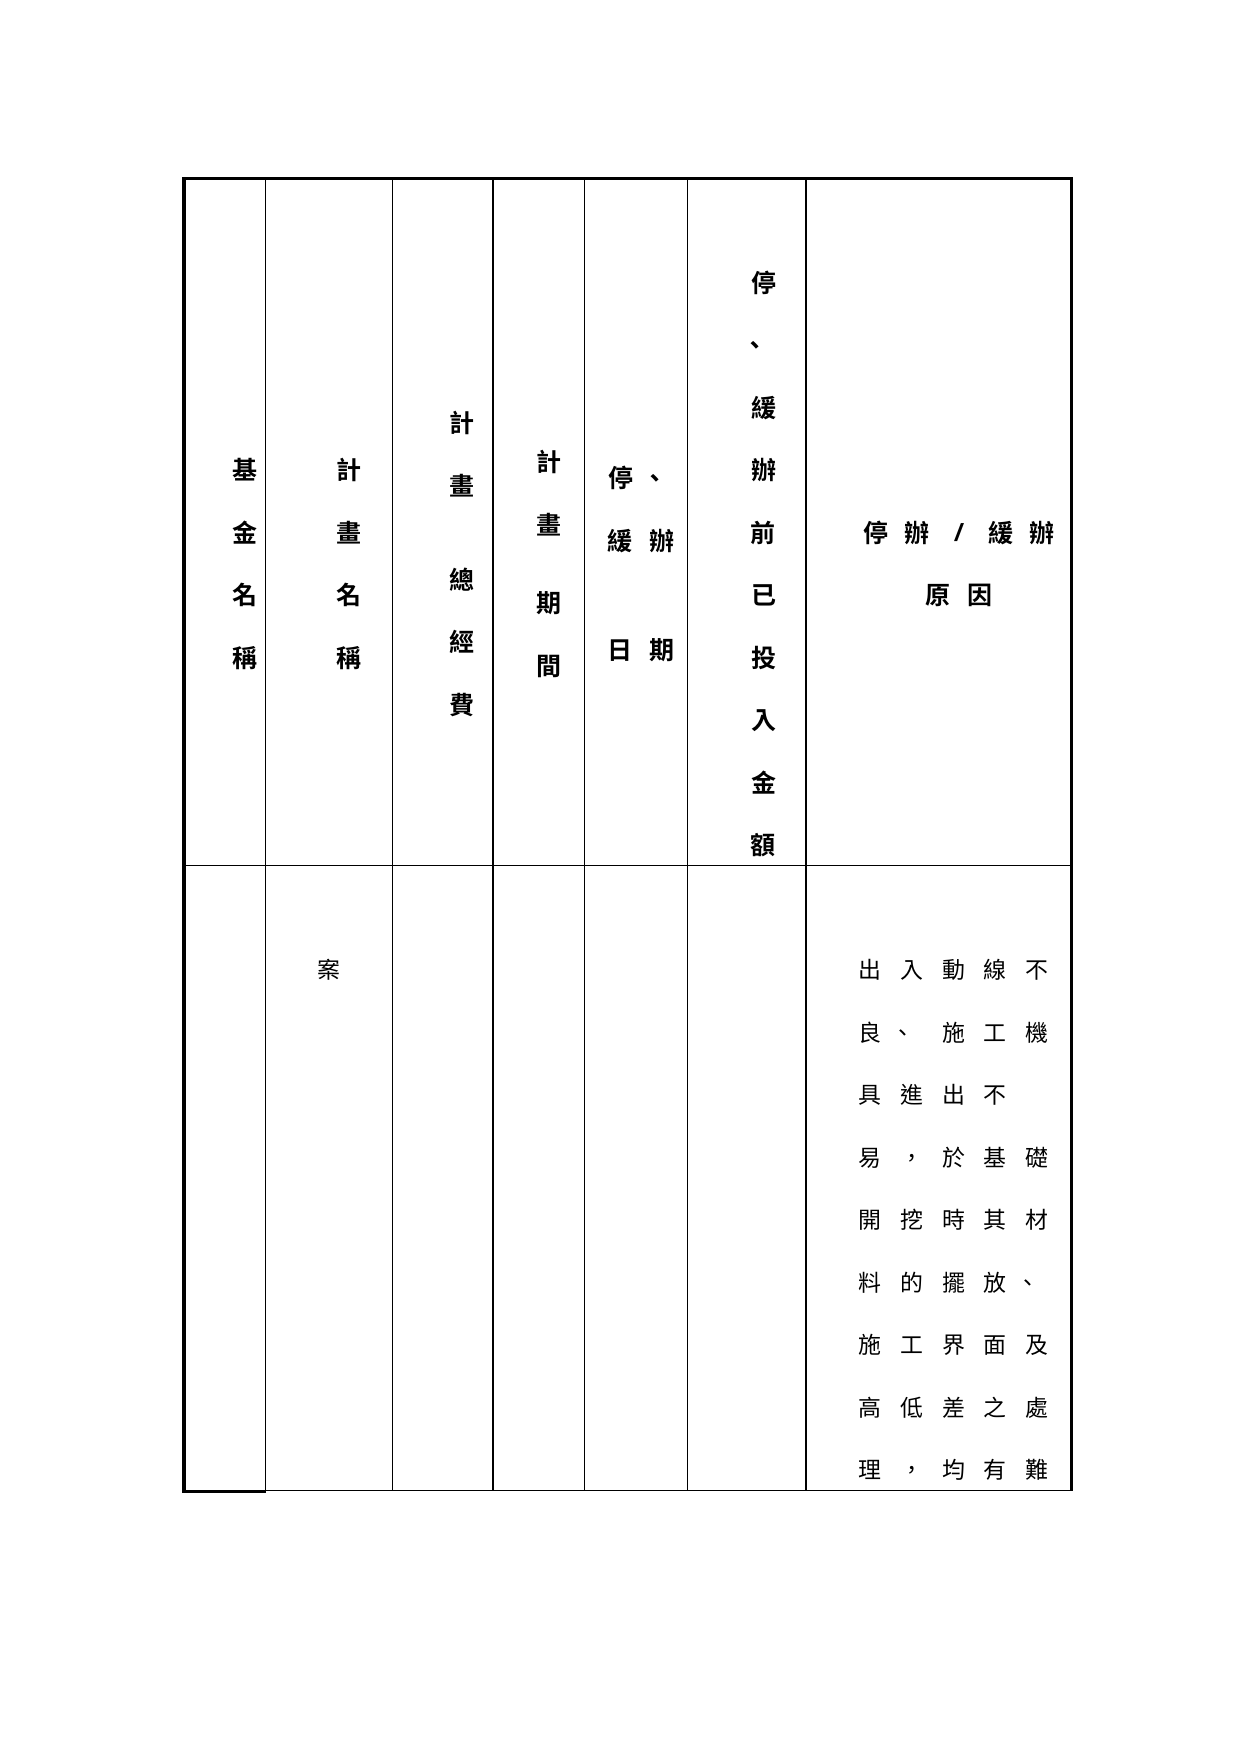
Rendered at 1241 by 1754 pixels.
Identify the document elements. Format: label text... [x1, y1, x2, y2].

table_cell 出入動線不良、施工機具進出不易，於基礎開挖時其材料的擺放、施工界面及高低差之處理，均有難 [807, 866, 1070, 1490]
table_cell [186, 866, 265, 1490]
table_cell [585, 866, 687, 1490]
table_cell [688, 866, 805, 1490]
table_header 計畫名稱 [266, 180, 392, 865]
table_header 基金 名稱 [186, 180, 265, 865]
table_header 計畫 總經費 [393, 180, 492, 865]
table_header 停、緩辦前 已投入金額 [688, 180, 805, 865]
table_header 停辦/緩辦原因 [807, 180, 1070, 865]
table_cell [494, 866, 584, 1490]
table_header 停、緩辦 日期 [585, 180, 687, 865]
table_cell [393, 866, 492, 1490]
table_header 計畫 期間 [494, 180, 584, 865]
table_cell 案 [266, 866, 392, 1490]
